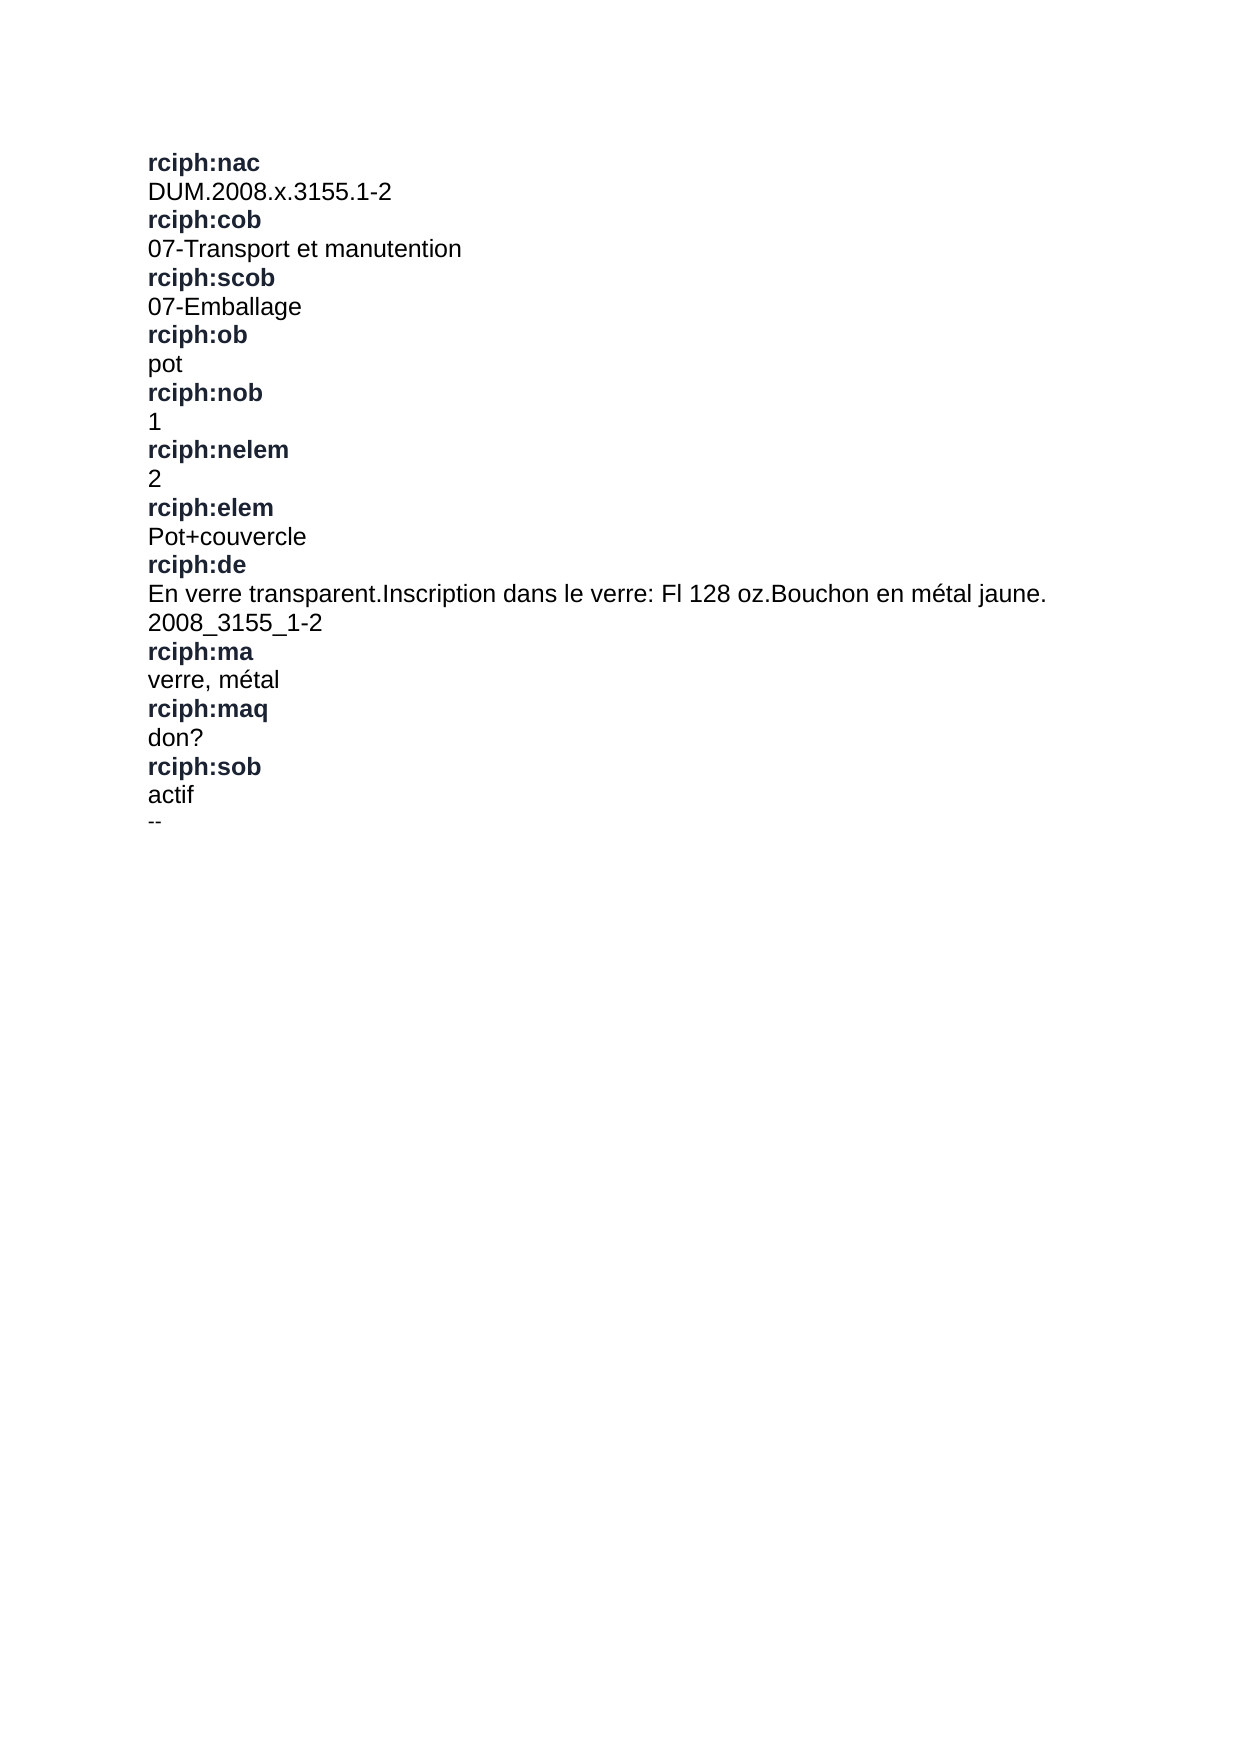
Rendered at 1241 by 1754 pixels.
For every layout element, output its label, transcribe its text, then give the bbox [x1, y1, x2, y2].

text rciph:scob [148, 263, 1092, 291]
text 1 [148, 406, 1092, 435]
text rciph:de [148, 550, 1092, 579]
text rciph:elem [148, 493, 1092, 521]
text rciph:ob [148, 320, 1092, 349]
text 2 [148, 464, 1092, 493]
text rciph:nac [148, 148, 1092, 176]
text rciph:ma [148, 636, 1092, 665]
text Pot+couvercle [148, 521, 1092, 550]
text 07-Emballage [148, 291, 1092, 320]
text verre, métal [148, 665, 1092, 694]
text rciph:sob [148, 751, 1092, 780]
text rciph:cob [148, 205, 1092, 234]
text don? [148, 723, 1092, 751]
text actif [148, 780, 1092, 809]
text rciph:nob [148, 378, 1092, 406]
text pot [148, 349, 1092, 378]
text DUM.2008.x.3155.1-2 [148, 176, 1092, 205]
text -- [148, 809, 1092, 833]
text rciph:nelem [148, 435, 1092, 464]
text 07-Transport et manutention [148, 234, 1092, 263]
text En verre transparent.Inscription dans le verre: Fl 128 oz.Bouchon en métal jaune. 2008_3155_1-2 [148, 579, 1092, 636]
text rciph:maq [148, 694, 1092, 723]
